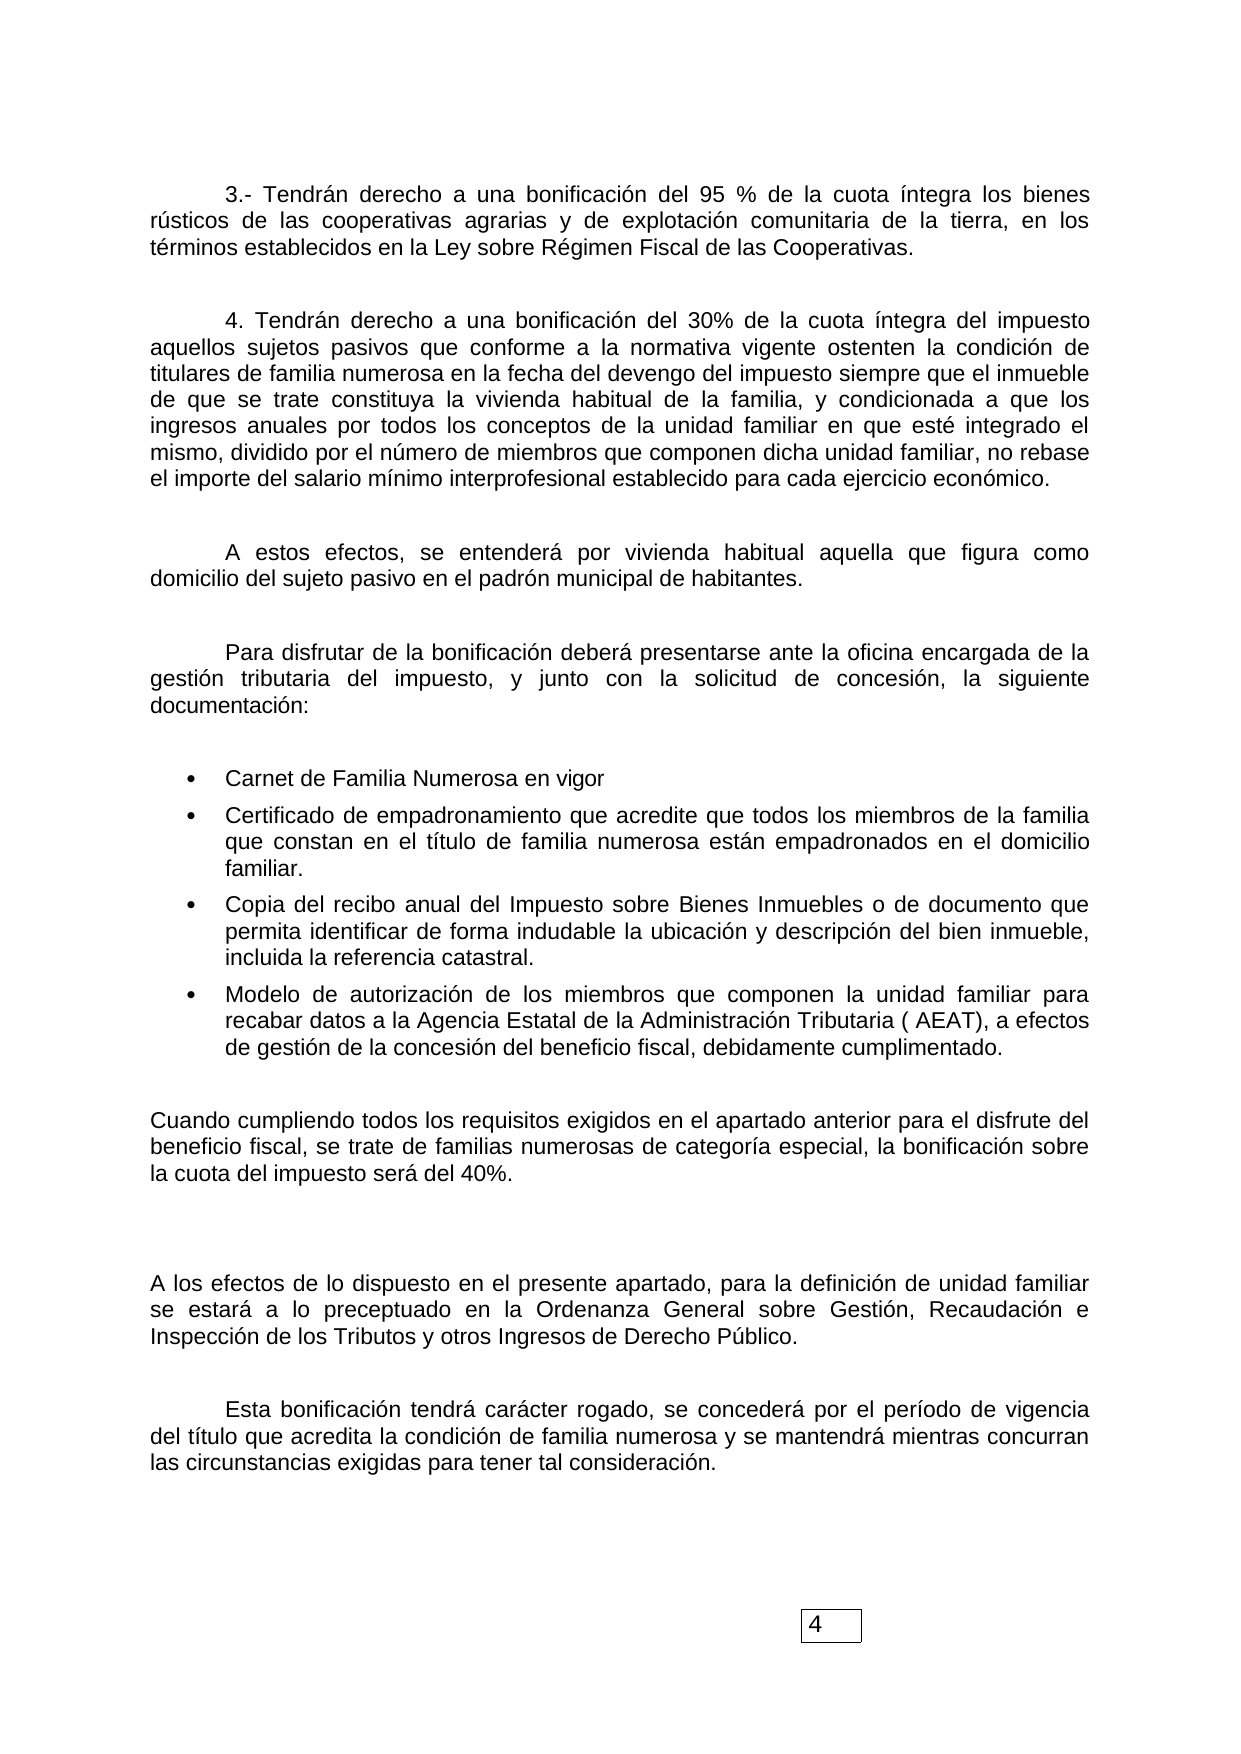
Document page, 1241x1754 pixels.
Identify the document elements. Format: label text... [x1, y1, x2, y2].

text Cuando cumpliendo todos los requisitos exigidos en el apartado anterior para el disfrute del beneficio fiscal, se trate de familias numerosas de categoría especial, la bonificación sobre la cuota del impuesto será del 40%. [150, 1107, 1090, 1186]
list Tendrán derecho a una bonificación del 30% de la cuota íntegra del impuesto aquellos sujetos pasivos que conforme a la normativa vigente ostenten la condición de titulares de familia numerosa en la fecha del devengo del impuesto siempre que el inmueble de que se trate constituya la vivienda habitual de la familia, y condicionada a que los ingresos anuales por todos los conceptos de la unidad familiar en que esté integrado el mismo, dividido por el número de miembros que componen dicha unidad familiar, no rebase el importe del salario mínimo interprofesional establecido para cada ejercicio económico. [150, 307, 1091, 492]
text A estos efectos, se entenderá por vivienda habitual aquella que figura como domicilio del sujeto pasivo en el padrón municipal de habitantes. [150, 539, 1090, 592]
list Carnet de Familia Numerosa en vigor [187, 765, 1103, 791]
text Esta bonificación tendrá carácter rogado, se concederá por el período de vigencia del título que acredita la condición de familia numerosa y se mantendrá mientras concurran las circunstancias exigidas para tener tal consideración. [150, 1396, 1090, 1475]
text A los efectos de lo dispuesto en el presente apartado, para la definición de unidad familiar se estará a lo preceptuado en la Ordenanza General sobre Gestión, Recaudación e Inspección de los Tributos y otros Ingresos de Derecho Público. [150, 1270, 1090, 1349]
list Modelo de autorización de los miembros que componen la unidad familiar para recabar datos a la Agencia Estatal de la Administración Tributaria ( AEAT), a efectos de gestión de la concesión del beneficio fiscal, debidamente cumplimentado. [187, 981, 1090, 1060]
text 3.- Tendrán derecho a una bonificación del 95 % de la cuota íntegra los bienes rústicos de las cooperativas agrarias y de explotación comunitaria de la tierra, en los términos establecidos en la Ley sobre Régimen Fiscal de las Cooperativas. [150, 181, 1091, 260]
list Copia del recibo anual del Impuesto sobre Bienes Inmuebles o de documento que permita identificar de forma indudable la ubicación y descripción del bien inmueble, incluida la referencia catastral. [187, 891, 1090, 970]
list Certificado de empadronamiento que acredite que todos los miembros de la familia que constan en el título de familia numerosa están empadronados en el domicilio familiar. [187, 802, 1091, 881]
text Para disfrutar de la bonificación deberá presentarse ante la oficina encargada de la gestión tributaria del impuesto, y junto con la solicitud de concesión, la siguiente documentación: [150, 639, 1090, 718]
